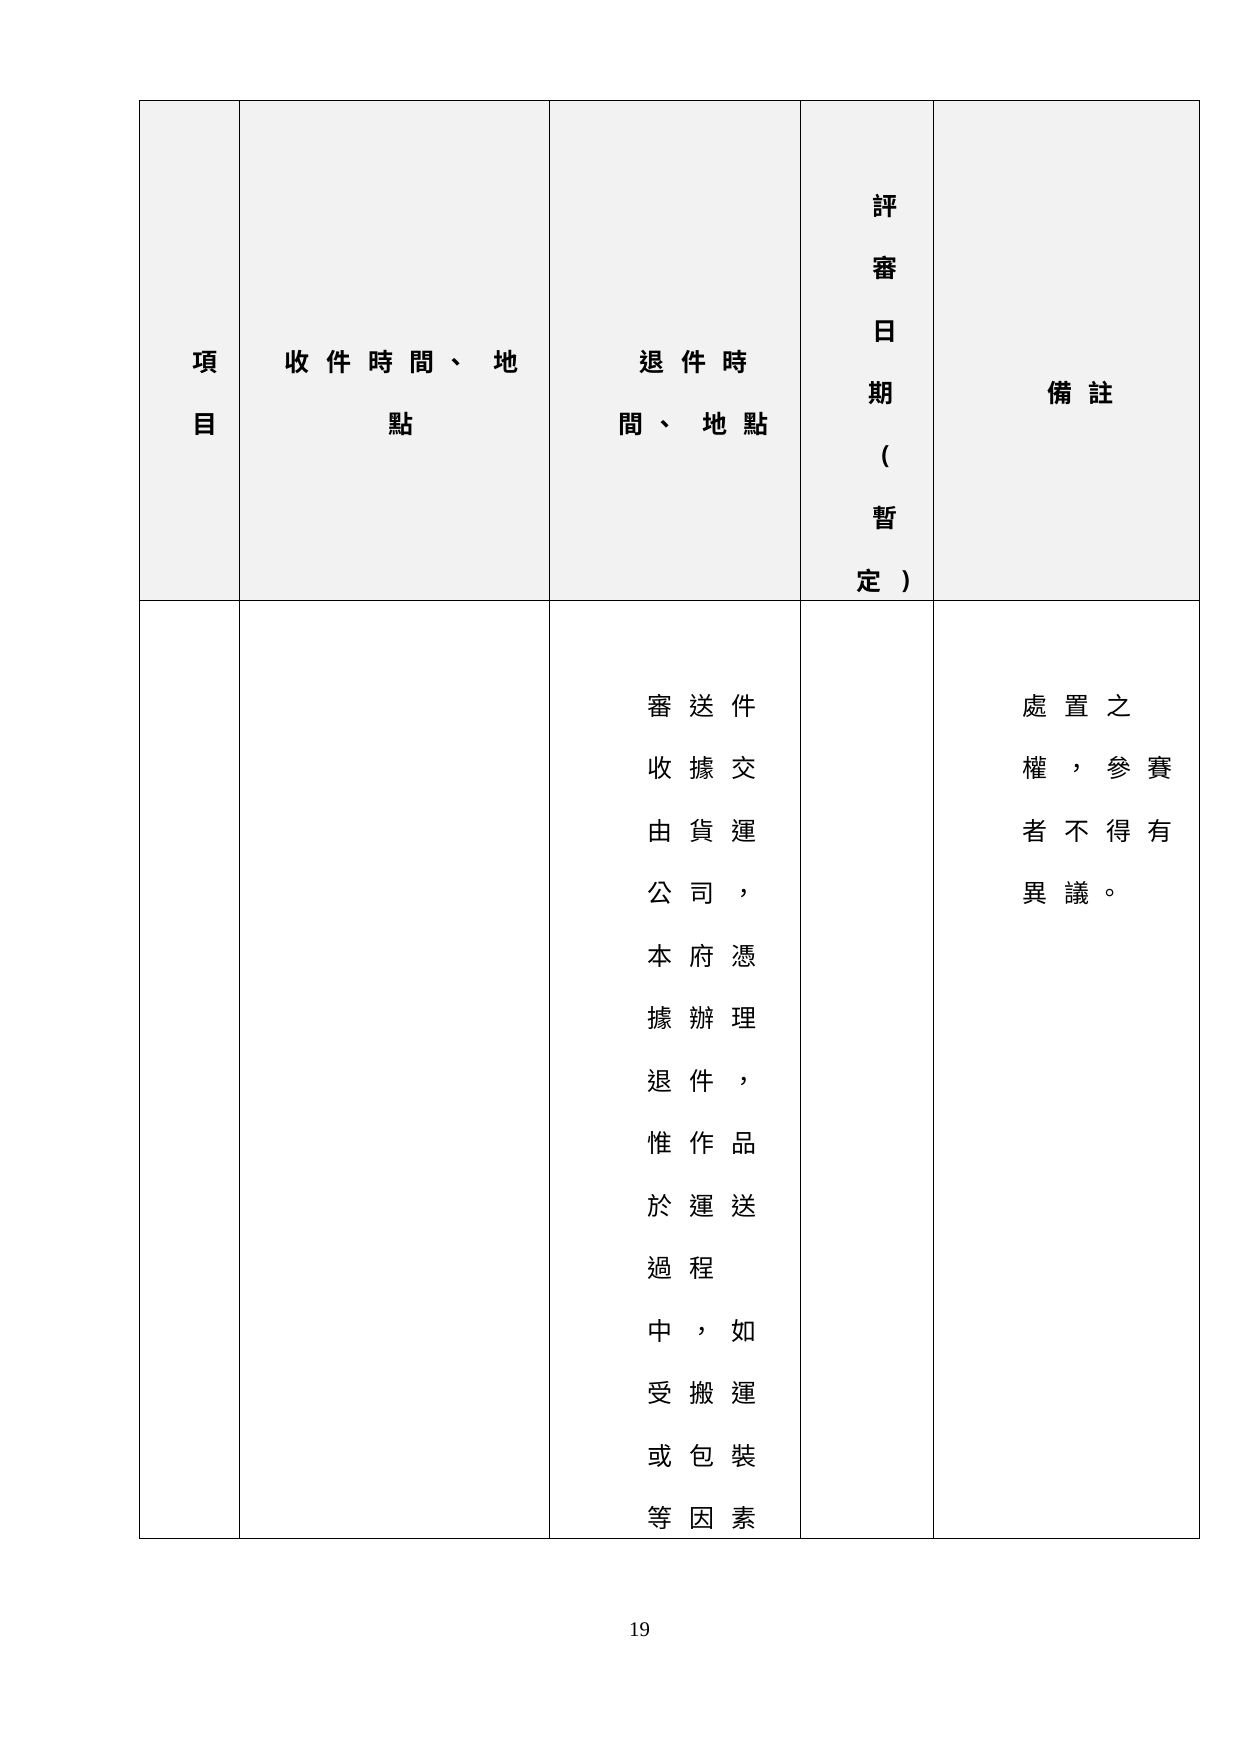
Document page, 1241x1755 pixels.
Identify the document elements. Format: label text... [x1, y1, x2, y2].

table_header 退件時間、地點 [550, 101, 800, 600]
table_header 評審日期(暫定) [801, 101, 933, 600]
table_cell 時間：2021年12月24日(星期五)至26日(星期日)，上午9:00至12:00及下午2:00至5:00辦理作品退件事宜。 地址：900013屏東市中正路74號(屏東美術館) 原則採親自領回(憑複審送件收據辦理退件)，如自行委託貨運公司取件，請將複審送件收據交由貨運公司，本府憑據辦理退件，惟作品於運送過程中，如受搬運或包裝等因素而導致作品損壞，本府不負賠償責任。 [550, 601, 800, 1537]
table_cell 處置之權，參賽者不得有異議。 [934, 601, 1199, 1537]
table_header 收件時間、地點 [240, 101, 549, 600]
table_header 項目 [140, 101, 239, 600]
table_cell [140, 601, 239, 1537]
table_header 備註 [934, 101, 1199, 600]
table_cell 時間：2021年7月9日(星期五)至11日(星期日)上午9:00至12:00及下午2:00至5:00，不以郵戳為憑，請於截止日前寄達或送達，逾期不受理。 地址：900013屏東市中正路74號(屏東美術館) [240, 601, 549, 1537]
table_cell [801, 601, 933, 1537]
